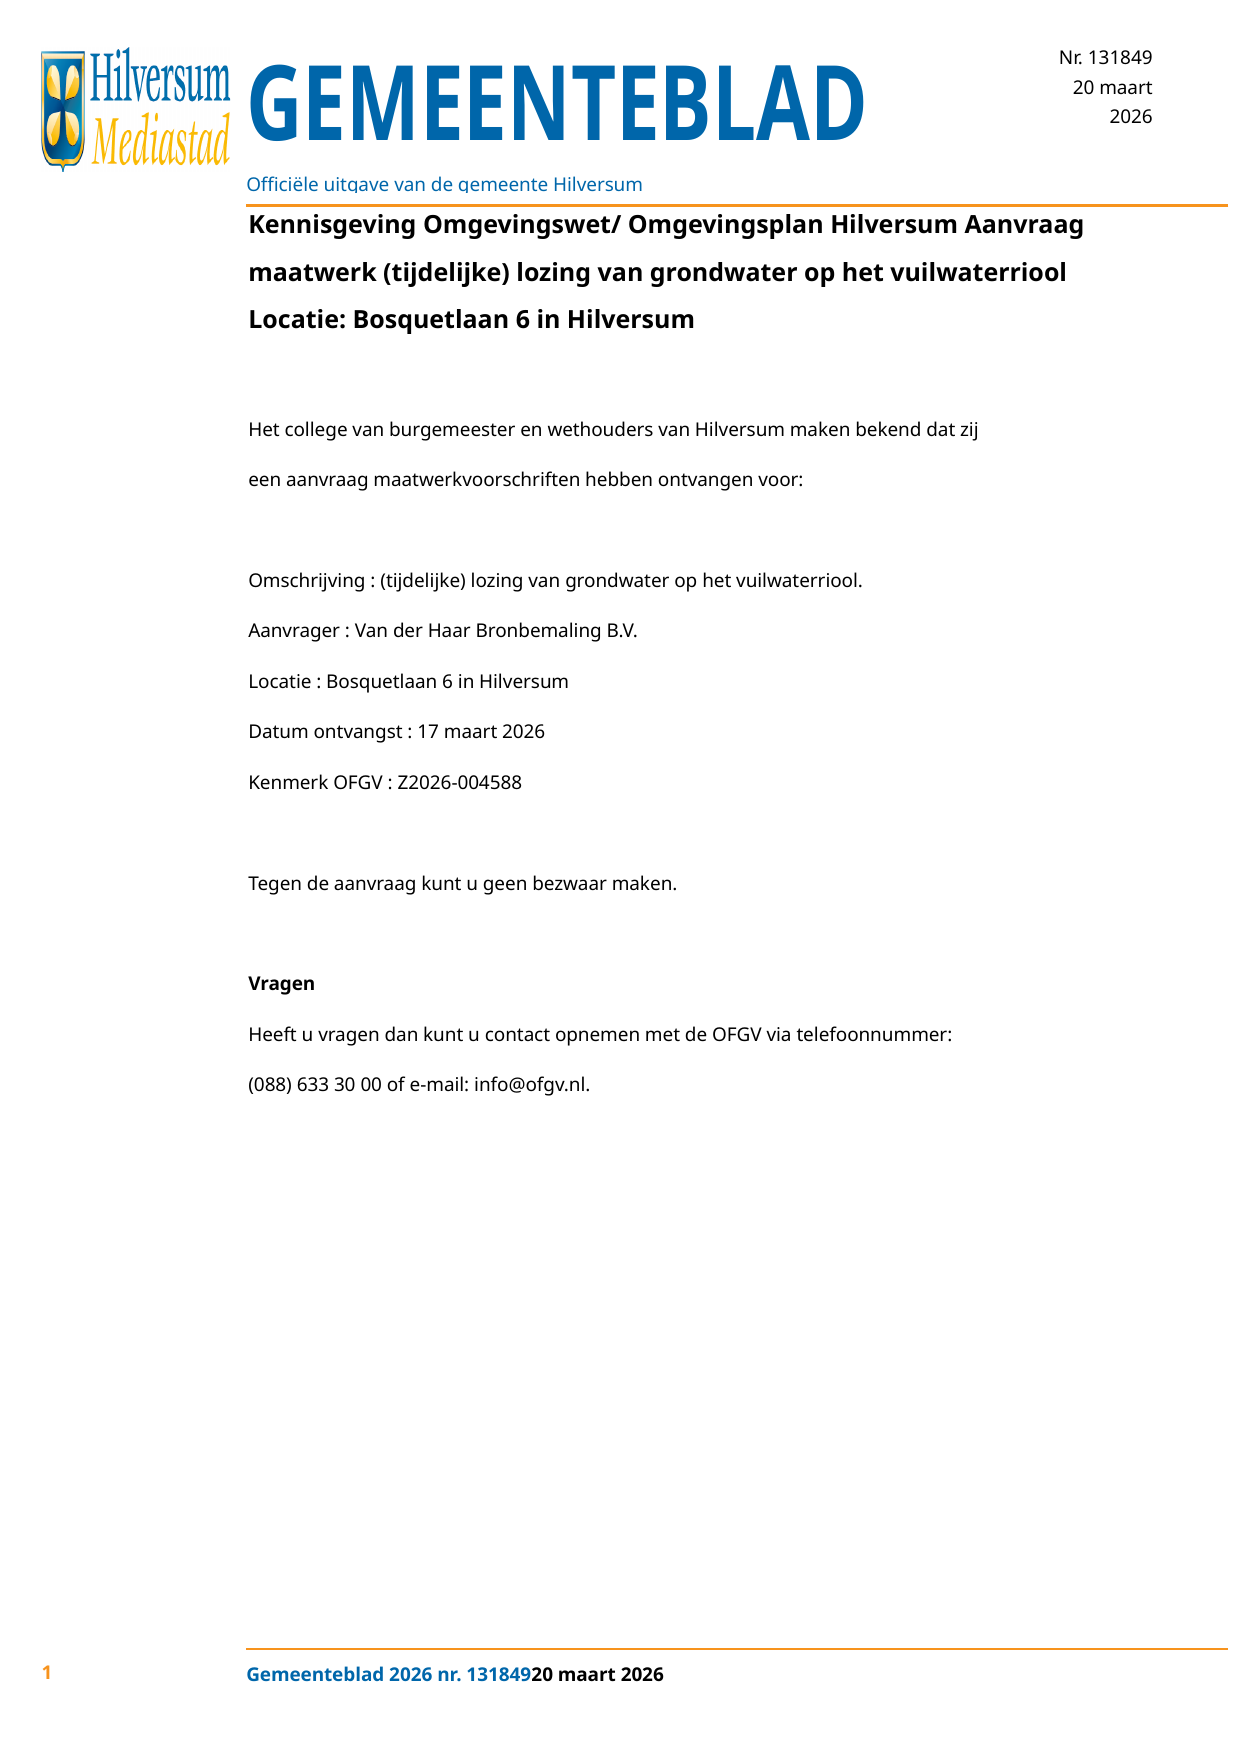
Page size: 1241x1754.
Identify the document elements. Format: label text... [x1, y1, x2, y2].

text (088) 633 30 00 of e-mail: info@ofgv.nl. [248, 1071, 1152, 1097]
text een aanvraag maatwerkvoorschriften hebben ontvangen voor: [248, 466, 1152, 492]
text Tegen de aanvraag kunt u geen bezwaar maken. [248, 870, 1152, 895]
text Vragen [248, 971, 1152, 996]
text Het college van burgemeester en wethouders van Hilversum maken bekend dat zij [248, 416, 1152, 442]
picture [41, 47, 231, 172]
text Datum ontvangst : 17 maart 2026 [248, 718, 1152, 744]
text Omschrijving : (tijdelijke) lozing van grondwater op het vuilwaterriool. [248, 567, 1152, 593]
text Locatie : Bosquetlaan 6 in Hilversum [248, 668, 1152, 694]
text Aanvrager : Van der Haar Bronbemaling B.V. [248, 618, 1152, 643]
text Heeft u vragen dan kunt u contact opnemen met de OFGV via telefoonnummer: [248, 1021, 1152, 1047]
text Kennisgeving Omgevingswet/ Omgevingsplan Hilversum Aanvraag maatwerk (tijdelijke) lozing van grondwater op het vuilwaterriool Locatie: Bosquetlaan 6 in Hilversum [248, 207, 1152, 336]
text Kenmerk OFGV : Z2026-004588 [248, 769, 1152, 794]
